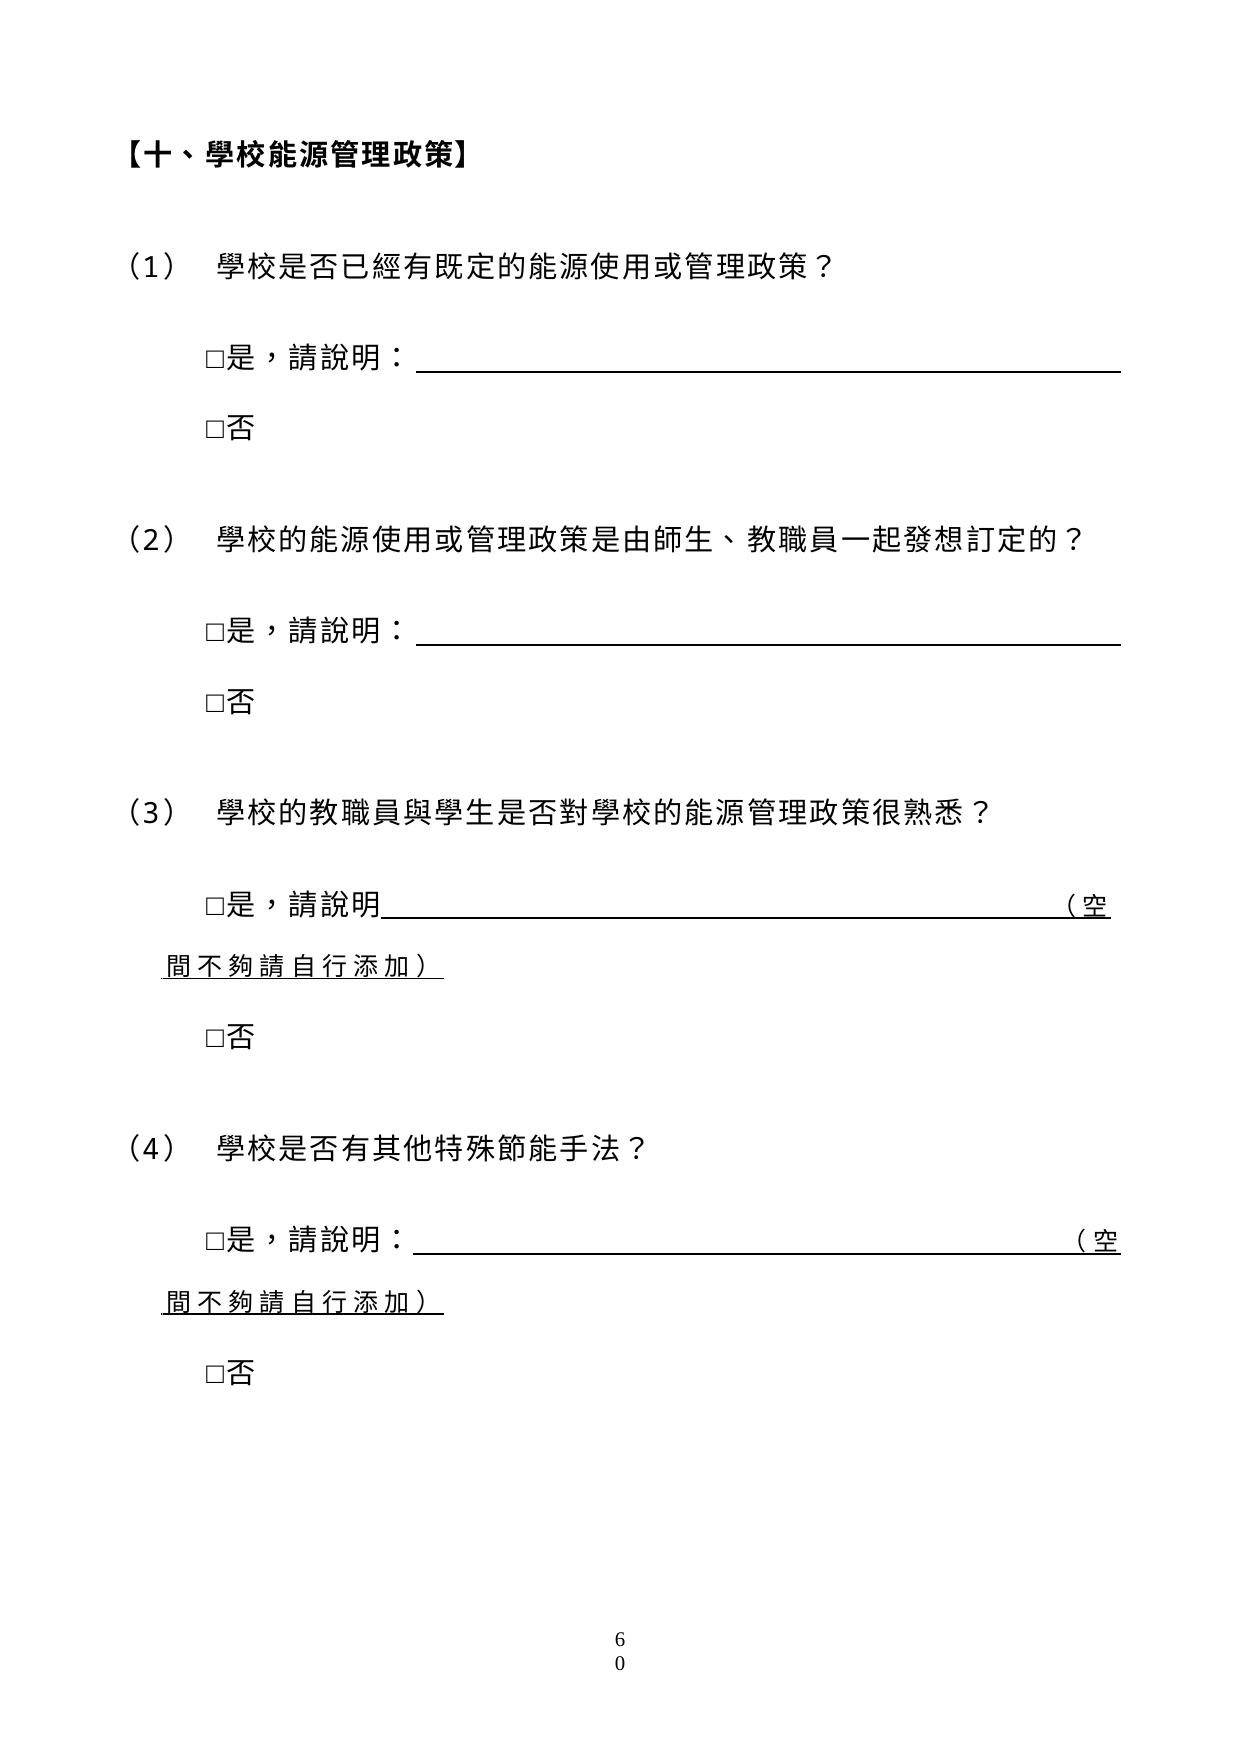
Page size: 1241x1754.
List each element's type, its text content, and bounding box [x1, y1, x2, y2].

text □是，請說明： [161, 587, 1121, 650]
text □否 [161, 384, 1121, 447]
list 學校是否已經有既定的能源使用或管理政策？ [111, 182, 1121, 307]
text □是，請說明： （空間不夠請自行添加） [161, 1196, 1121, 1321]
text □是，請說明： [161, 314, 1121, 377]
list 學校是否有其他特殊節能手法？ [111, 1063, 1121, 1188]
text □否 [161, 658, 1121, 720]
text □否 [161, 1329, 1121, 1391]
text 【十、學校能源管理政策】 [111, 111, 1121, 174]
text □是，請說明 （空間不夠請自行添加） [161, 861, 1121, 986]
text □否 [161, 993, 1121, 1056]
list 學校的能源使用或管理政策是由師生、教職員一起發想訂定的？ [111, 455, 1121, 580]
list 學校的教職員與學生是否對學校的能源管理政策很熟悉？ [111, 728, 1121, 853]
